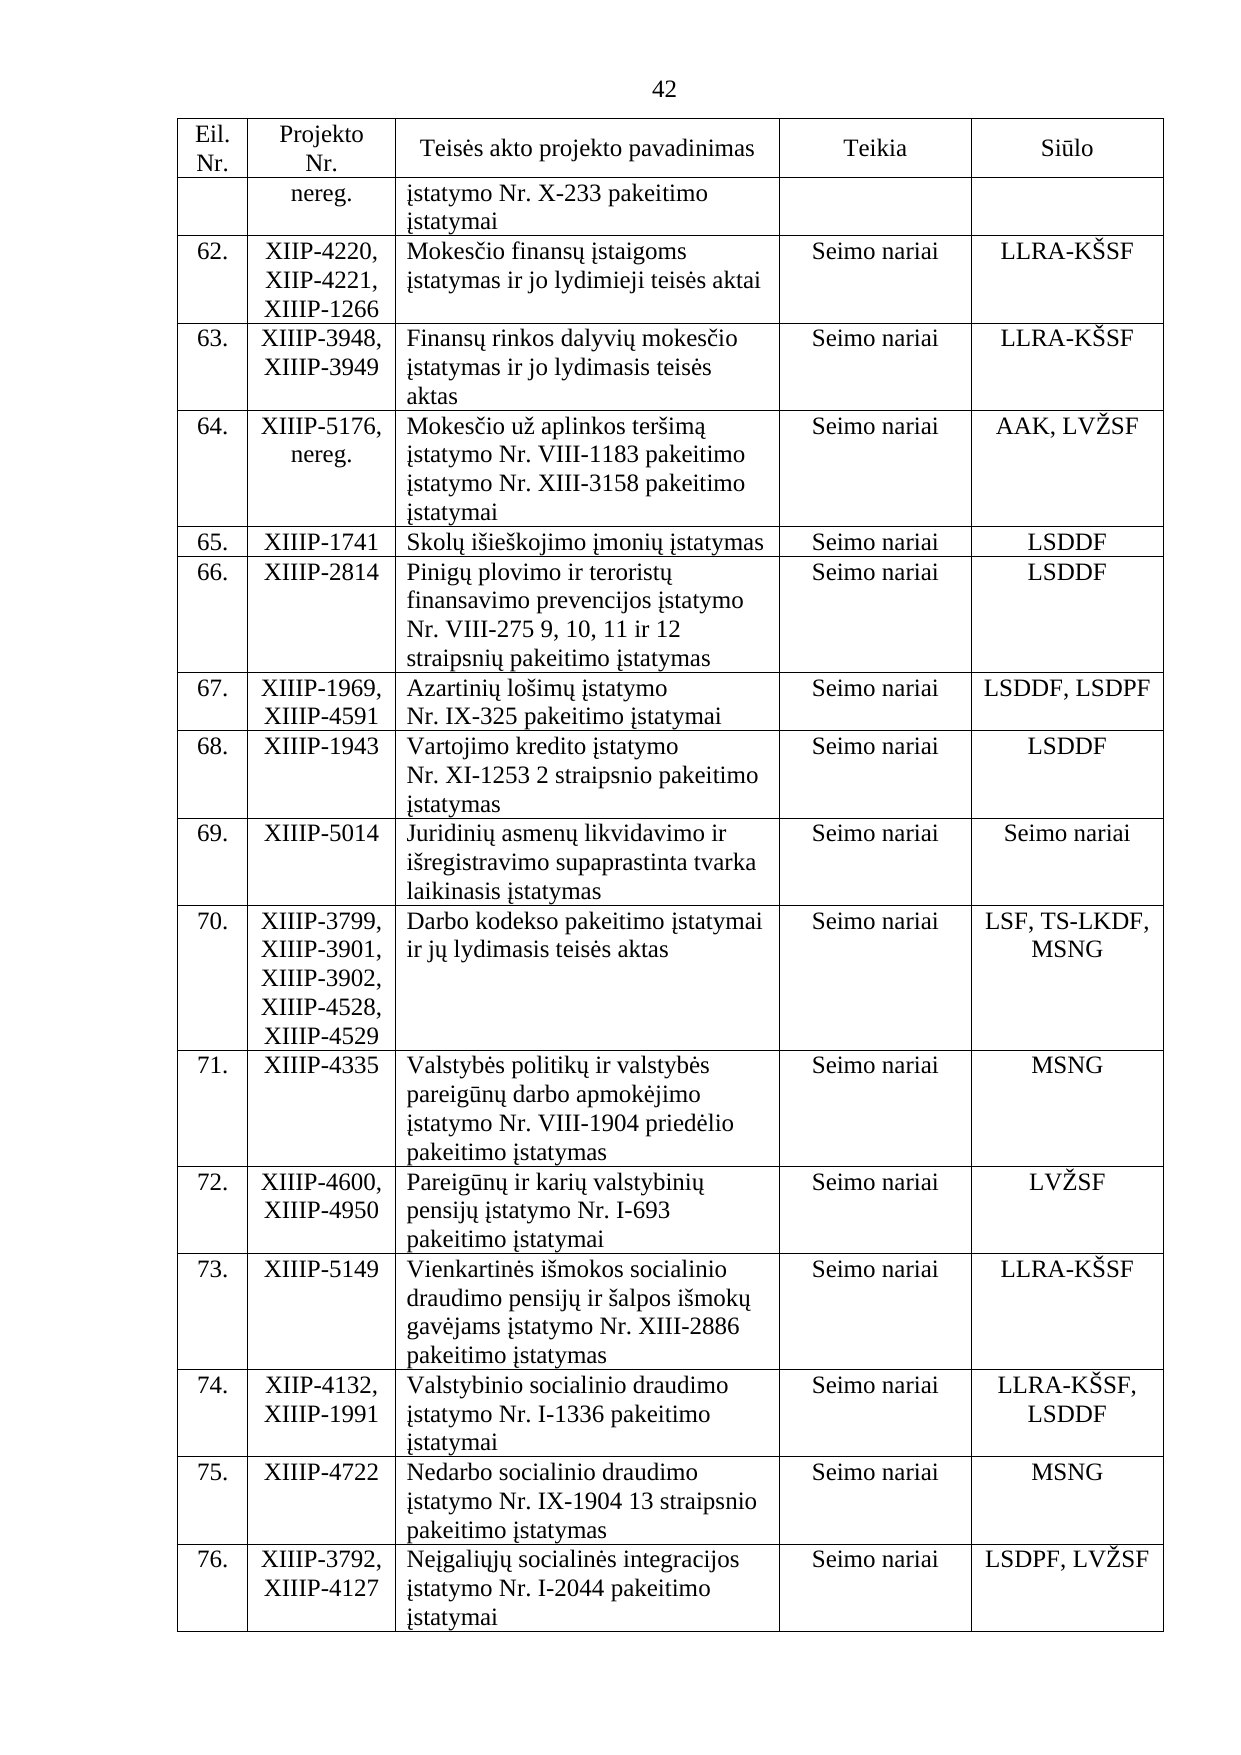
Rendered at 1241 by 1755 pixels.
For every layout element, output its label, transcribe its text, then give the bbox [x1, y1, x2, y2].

table_cell MSNG [972, 1457, 1163, 1543]
table_cell Darbo kodekso pakeitimo įstatymai ir jų lydimasis teisės aktas [396, 906, 779, 1049]
table_cell [178, 178, 247, 235]
table_cell Valstybinio socialinio draudimo įstatymo Nr. I-1336 pakeitimo įstatymai [396, 1370, 779, 1456]
table_cell 73. [178, 1254, 247, 1369]
table_cell 69. [178, 819, 247, 905]
table_cell LLRA-KŠSF [972, 236, 1163, 322]
table_cell įstatymo Nr. X-233 pakeitimo įstatymai [396, 178, 779, 235]
table_header Projekto Nr. [248, 119, 395, 177]
table_cell XIIIP-3948, XIIIP-3949 [248, 324, 395, 410]
table_cell 62. [178, 236, 247, 322]
table_cell Seimo nariai [780, 1457, 971, 1543]
table_cell Seimo nariai [780, 1370, 971, 1456]
table_cell 66. [178, 557, 247, 672]
table_cell XIIIP-5149 [248, 1254, 395, 1369]
table_cell LSF, TS-LKDF, MSNG [972, 906, 1163, 1049]
table_cell 63. [178, 324, 247, 410]
table_cell XIIIP-1741 [248, 527, 395, 556]
table_cell 76. [178, 1545, 247, 1631]
table_cell Valstybės politikų ir valstybės pareigūnų darbo apmokėjimo įstatymo Nr. VIII-1904 priedėlio pakeitimo įstatymas [396, 1051, 779, 1166]
table_cell Juridinių asmenų likvidavimo ir išregistravimo supaprastinta tvarka laikinasis įstatymas [396, 819, 779, 905]
table_header Siūlo [972, 119, 1163, 177]
table_cell XIIIP-2814 [248, 557, 395, 672]
table_cell LSDPF, LVŽSF [972, 1545, 1163, 1631]
table_cell 64. [178, 411, 247, 526]
table_cell Seimo nariai [780, 557, 971, 672]
table_cell XIIIP-3799, XIIIP-3901, XIIIP-3902, XIIIP-4528, XIIIP-4529 [248, 906, 395, 1049]
table_cell XIIP-4220, XIIP-4221, XIIIP-1266 [248, 236, 395, 322]
table_cell 70. [178, 906, 247, 1049]
table_cell 71. [178, 1051, 247, 1166]
table_cell LLRA-KŠSF [972, 1254, 1163, 1369]
table_cell 67. [178, 673, 247, 730]
table_cell Seimo nariai [780, 673, 971, 730]
table_cell Seimo nariai [780, 1254, 971, 1369]
table_cell Seimo nariai [972, 819, 1163, 905]
table_cell Vienkartinės išmokos socialinio draudimo pensijų ir šalpos išmokų gavėjams įstatymo Nr. XIII-2886 pakeitimo įstatymas [396, 1254, 779, 1369]
table_cell Seimo nariai [780, 819, 971, 905]
table_header Eil. Nr. [178, 119, 247, 177]
table_cell LSDDF [972, 557, 1163, 672]
table_cell [972, 178, 1163, 235]
table_cell Pinigų plovimo ir teroristų finansavimo prevencijos įstatymo Nr. VIII-275 9, 10, 11 ir 12 straipsnių pakeitimo įstatymas [396, 557, 779, 672]
table_cell LSDDF [972, 731, 1163, 817]
table_cell XIIIP-4335 [248, 1051, 395, 1166]
table_cell Seimo nariai [780, 324, 971, 410]
table_header Teikia [780, 119, 971, 177]
table_cell LLRA-KŠSF [972, 324, 1163, 410]
table_cell Mokesčio už aplinkos teršimą įstatymo Nr. VIII-1183 pakeitimo įstatymo Nr. XIII-3158 pakeitimo įstatymai [396, 411, 779, 526]
table_cell LSDDF [972, 527, 1163, 556]
table_cell Seimo nariai [780, 411, 971, 526]
table_cell 65. [178, 527, 247, 556]
table_cell Seimo nariai [780, 527, 971, 556]
table_cell 75. [178, 1457, 247, 1543]
table_cell Vartojimo kredito įstatymo Nr. XI-1253 2 straipsnio pakeitimo įstatymas [396, 731, 779, 817]
table_cell Seimo nariai [780, 731, 971, 817]
table_cell XIIP-4132, XIIIP-1991 [248, 1370, 395, 1456]
table_cell Seimo nariai [780, 1167, 971, 1253]
table_cell XIIIP-4722 [248, 1457, 395, 1543]
table_cell nereg. [248, 178, 395, 235]
table_cell AAK, LVŽSF [972, 411, 1163, 526]
table_cell MSNG [972, 1051, 1163, 1166]
table_cell Neįgaliųjų socialinės integracijos įstatymo Nr. I-2044 pakeitimo įstatymai [396, 1545, 779, 1631]
table_cell XIIIP-1943 [248, 731, 395, 817]
table_cell Finansų rinkos dalyvių mokesčio įstatymas ir jo lydimasis teisės aktas [396, 324, 779, 410]
table_cell 74. [178, 1370, 247, 1456]
table_cell XIIIP-1969, XIIIP-4591 [248, 673, 395, 730]
table_cell LLRA-KŠSF, LSDDF [972, 1370, 1163, 1456]
table_cell XIIIP-5176, nereg. [248, 411, 395, 526]
table_header Teisės akto projekto pavadinimas [396, 119, 779, 177]
table_cell Seimo nariai [780, 1545, 971, 1631]
table_cell Seimo nariai [780, 1051, 971, 1166]
table_cell 68. [178, 731, 247, 817]
table_cell [780, 178, 971, 235]
table_cell Nedarbo socialinio draudimo įstatymo Nr. IX-1904 13 straipsnio pakeitimo įstatymas [396, 1457, 779, 1543]
table_cell XIIIP-4600, XIIIP-4950 [248, 1167, 395, 1253]
table_cell LSDDF, LSDPF [972, 673, 1163, 730]
table_cell Seimo nariai [780, 906, 971, 1049]
table_cell XIIIP-5014 [248, 819, 395, 905]
table_cell LVŽSF [972, 1167, 1163, 1253]
table_cell XIIIP-3792, XIIIP-4127 [248, 1545, 395, 1631]
table_cell Mokesčio finansų įstaigoms įstatymas ir jo lydimieji teisės aktai [396, 236, 779, 322]
table_cell 72. [178, 1167, 247, 1253]
table_cell Seimo nariai [780, 236, 971, 322]
table_cell Azartinių lošimų įstatymo Nr. IX-325 pakeitimo įstatymai [396, 673, 779, 730]
table_cell Pareigūnų ir karių valstybinių pensijų įstatymo Nr. I-693 pakeitimo įstatymai [396, 1167, 779, 1253]
table_cell Skolų išieškojimo įmonių įstatymas [396, 527, 779, 556]
